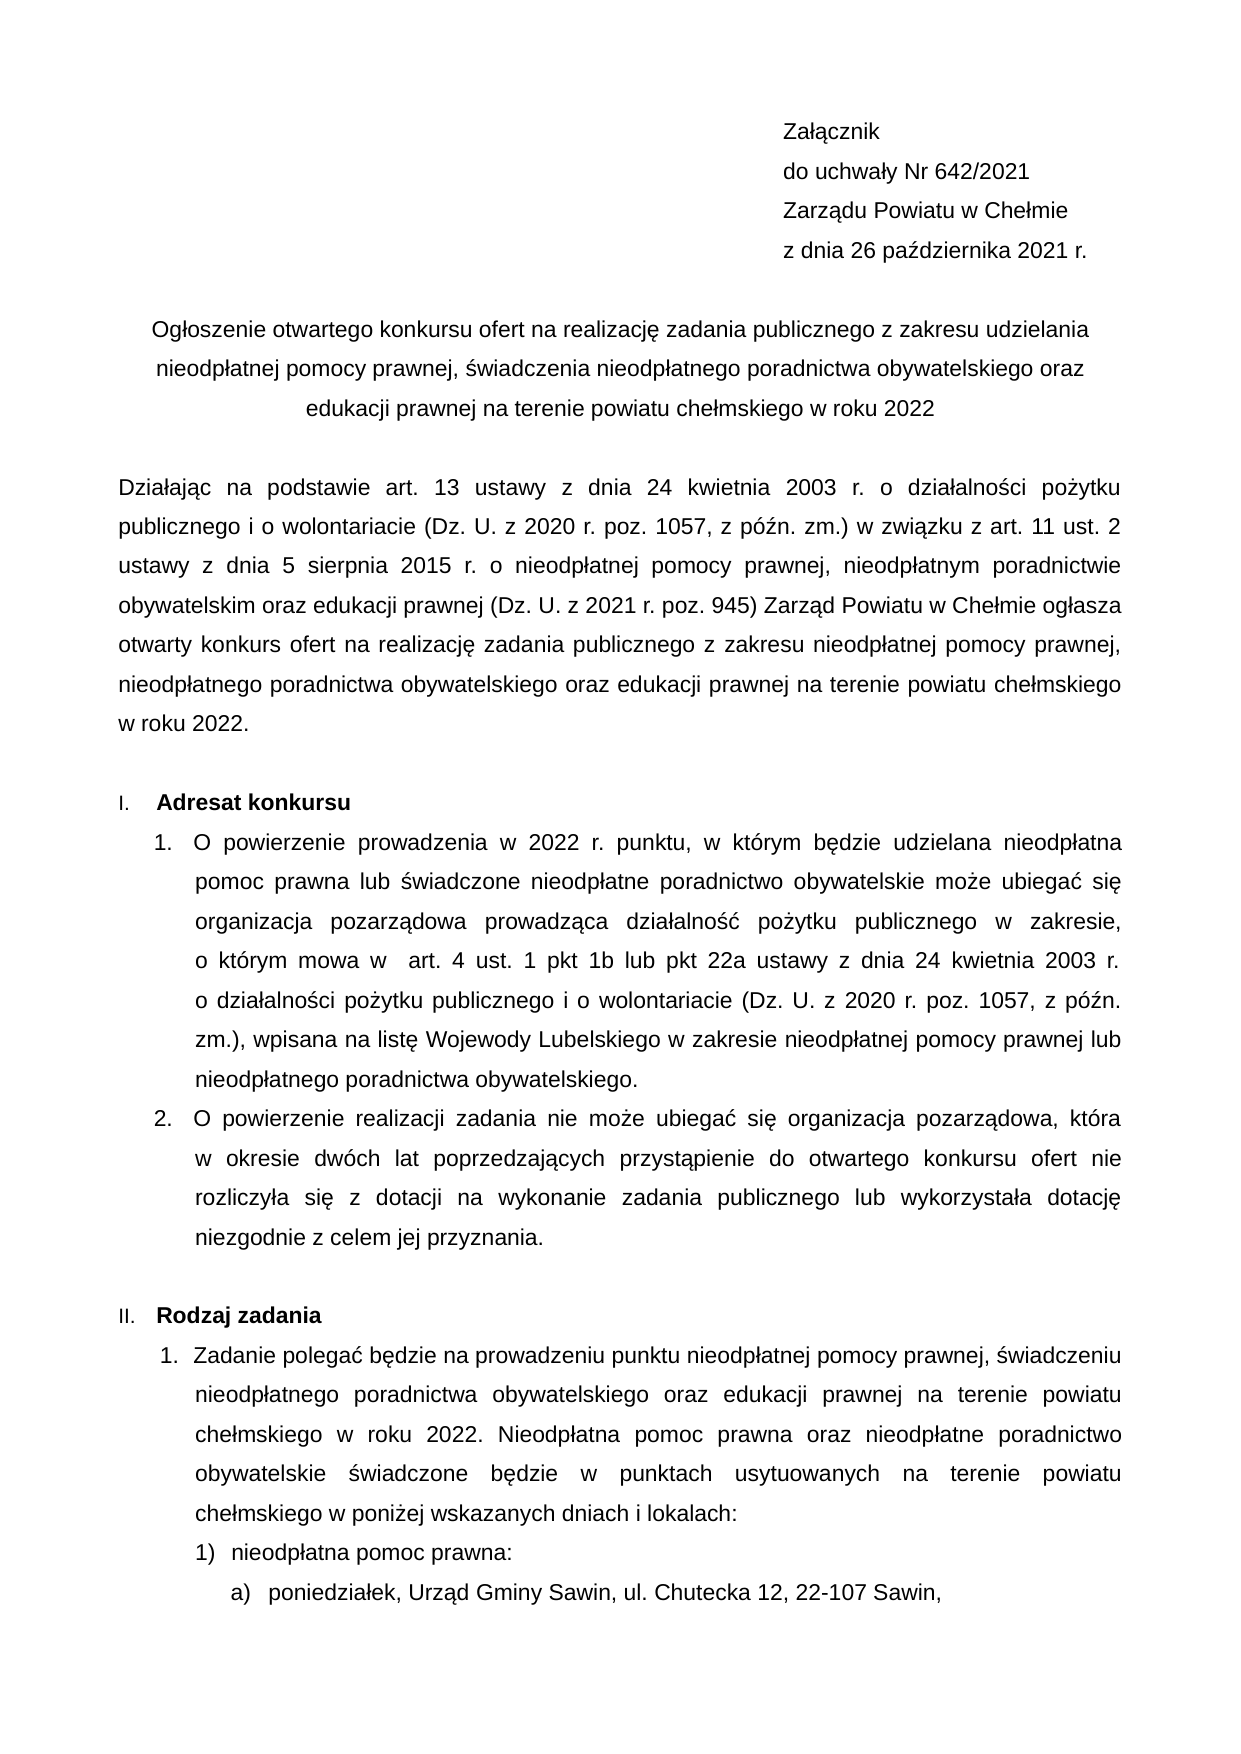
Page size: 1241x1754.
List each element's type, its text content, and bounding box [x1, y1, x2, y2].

text Zarządu Powiatu w Chełmie [783, 197, 1122, 223]
text z dnia 26 października 2021 r. [783, 237, 1122, 263]
text do uchwały Nr 642/2021 [783, 158, 1122, 184]
list nieodpłatna pomoc prawna: [195, 1539, 1122, 1566]
list Rodzaj zadania [118, 1302, 1122, 1329]
list O powierzenie realizacji zadania nie może ubiegać się organizacja pozarządowa, która w okresie dwóch lat poprzedzających przystąpienie do otwartego konkursu ofert nie rozliczyła się z dotacji na wykonanie zadania publicznego lub wykorzystała dotację niezgodnie z celem jej przyznania. [153, 1105, 1122, 1250]
text Ogłoszenie otwartego konkursu ofert na realizację zadania publicznego z zakresu udzielania nieodpłatnej pomocy prawnej, świadczenia nieodpłatnego poradnictwa obywatelskiego oraz edukacji prawnej na terenie powiatu chełmskiego w roku 2022 [118, 316, 1122, 421]
list Adresat konkursu [118, 789, 1122, 816]
text Załącznik [783, 118, 1122, 144]
text Działając na podstawie art. 13 ustawy z dnia 24 kwietnia 2003 r. o działalności pożytku publicznego i o wolontariacie (Dz. U. z 2020 r. poz. 1057, z późn. zm.) w związku z art. 11 ust. 2 ustawy z dnia 5 sierpnia 2015 r. o nieodpłatnej pomocy prawnej, nieodpłatnym poradnictwie obywatelskim oraz edukacji prawnej (Dz. U. z 2021 r. poz. 945) Zarząd Powiatu w Chełmie ogłasza otwarty konkurs ofert na realizację zadania publicznego z zakresu nieodpłatnej pomocy prawnej, nieodpłatnego poradnictwa obywatelskiego oraz edukacji prawnej na terenie powiatu chełmskiego w roku 2022. [118, 473, 1122, 737]
list Zadanie polegać będzie na prowadzeniu punktu nieodpłatnej pomocy prawnej, świadczeniu nieodpłatnego poradnictwa obywatelskiego oraz edukacji prawnej na terenie powiatu chełmskiego w roku 2022. Nieodpłatna pomoc prawna oraz nieodpłatne poradnictwo obywatelskie świadczone będzie w punktach usytuowanych na terenie powiatu chełmskiego w poniżej wskazanych dniach i lokalach: [159, 1342, 1122, 1526]
list O powierzenie prowadzenia w 2022 r. punktu, w którym będzie udzielana nieodpłatna pomoc prawna lub świadczone nieodpłatne poradnictwo obywatelskie może ubiegać się organizacja pozarządowa prowadząca działalność pożytku publicznego w zakresie, o którym mowa w art. 4 ust. 1 pkt 1b lub pkt 22a ustawy z dnia 24 kwietnia 2003 r. o działalności pożytku publicznego i o wolontariacie (Dz. U. z 2020 r. poz. 1057, z późn. zm.), wpisana na listę Wojewody Lubelskiego w zakresie nieodpłatnej pomocy prawnej lub nieodpłatnego poradnictwa obywatelskiego. [153, 829, 1122, 1092]
list poniedziałek, Urząd Gminy Sawin, ul. Chutecka 12, 22-107 Sawin, [230, 1579, 1122, 1605]
